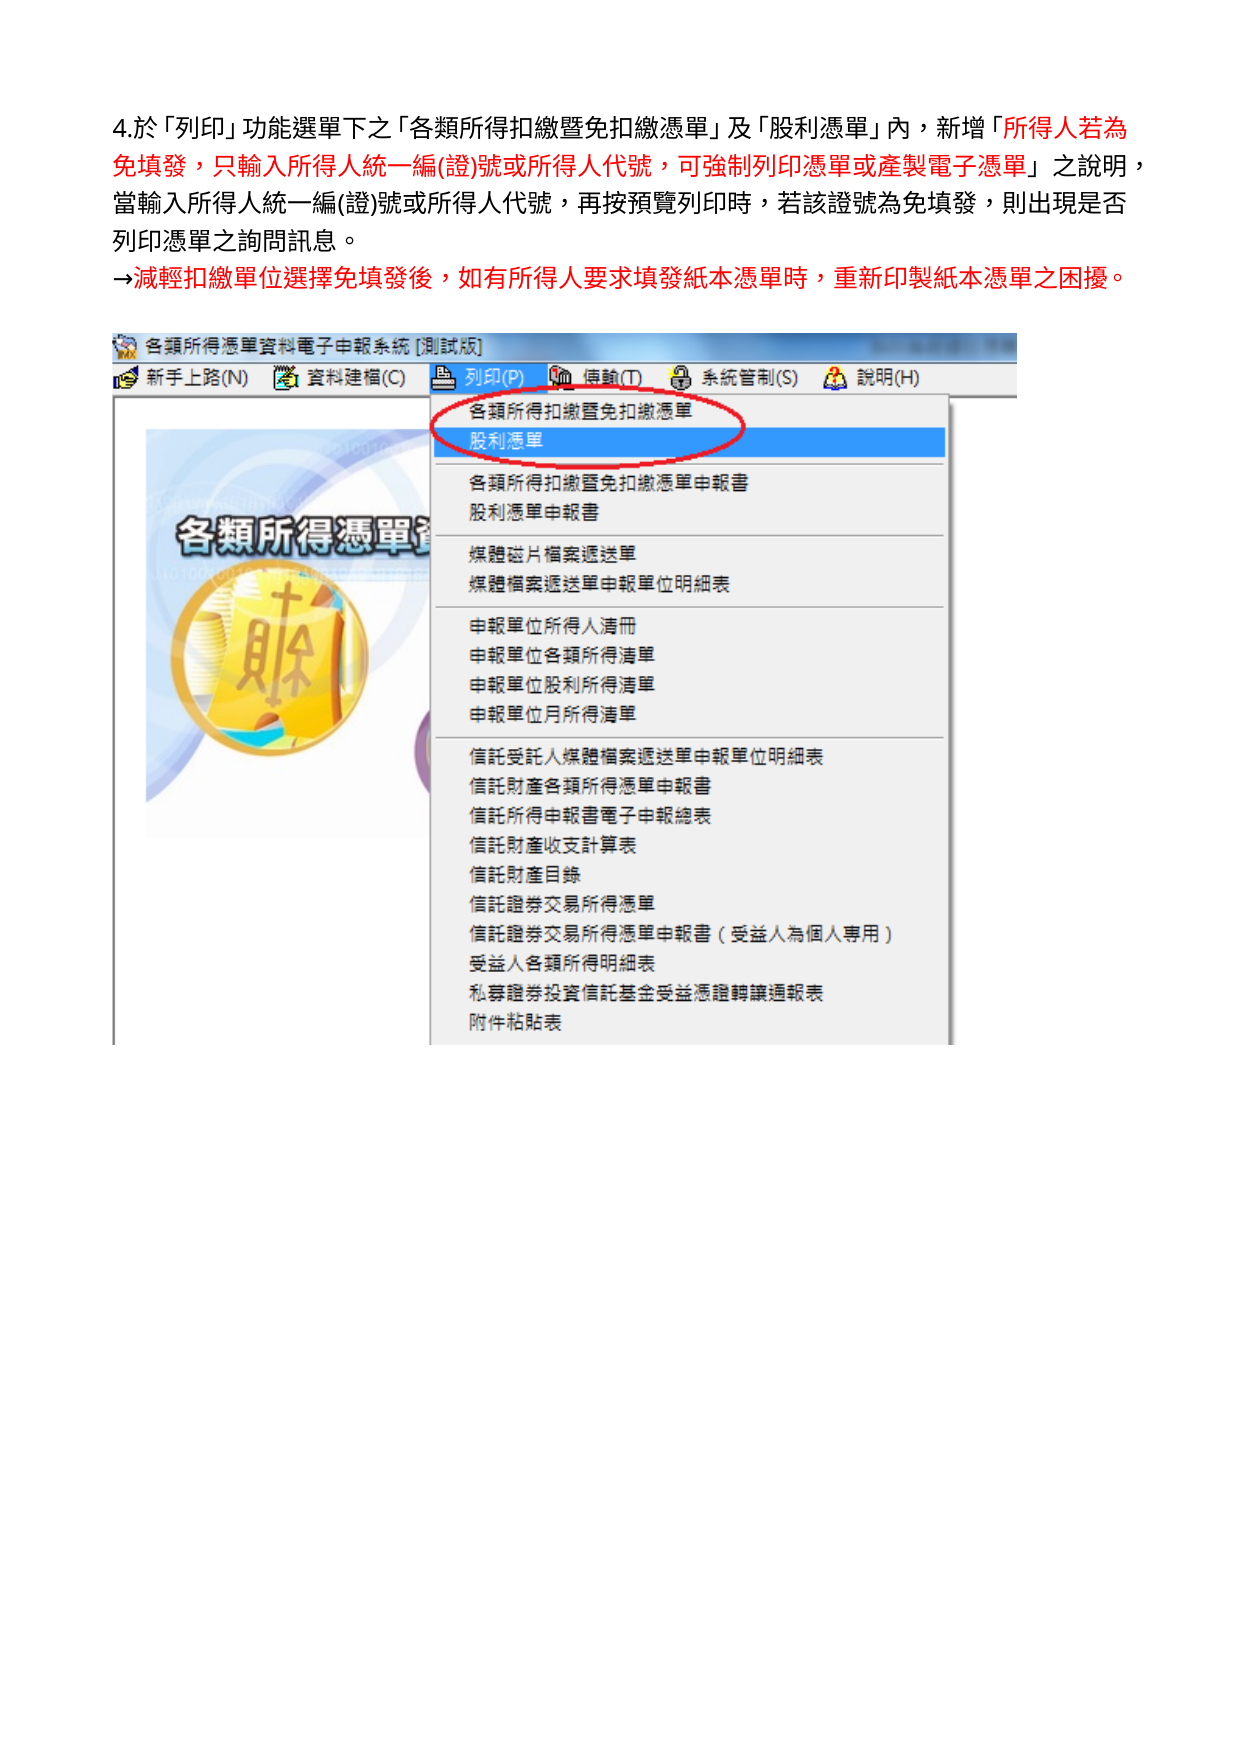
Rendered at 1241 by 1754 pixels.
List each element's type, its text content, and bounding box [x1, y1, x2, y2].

text 4.於「列印」功能選單下之「各類所得扣繳暨免扣繳憑單」及「股利憑單」內，新增「所得人若為免填發，只輸入所得人統一編(證)號或所得人代號，可強制列印憑單或產製電子憑單」之說明，當輸入所得人統一編(證)號或所得人代號，再按預覽列印時，若該證號為免填發，則出現是否列印憑單之詢問訊息。 [112, 108, 1128, 258]
picture [112, 333, 1017, 1045]
text →減輕扣繳單位選擇免填發後，如有所得人要求填發紙本憑單時，重新印製紙本憑單之困擾。 [112, 258, 1128, 296]
